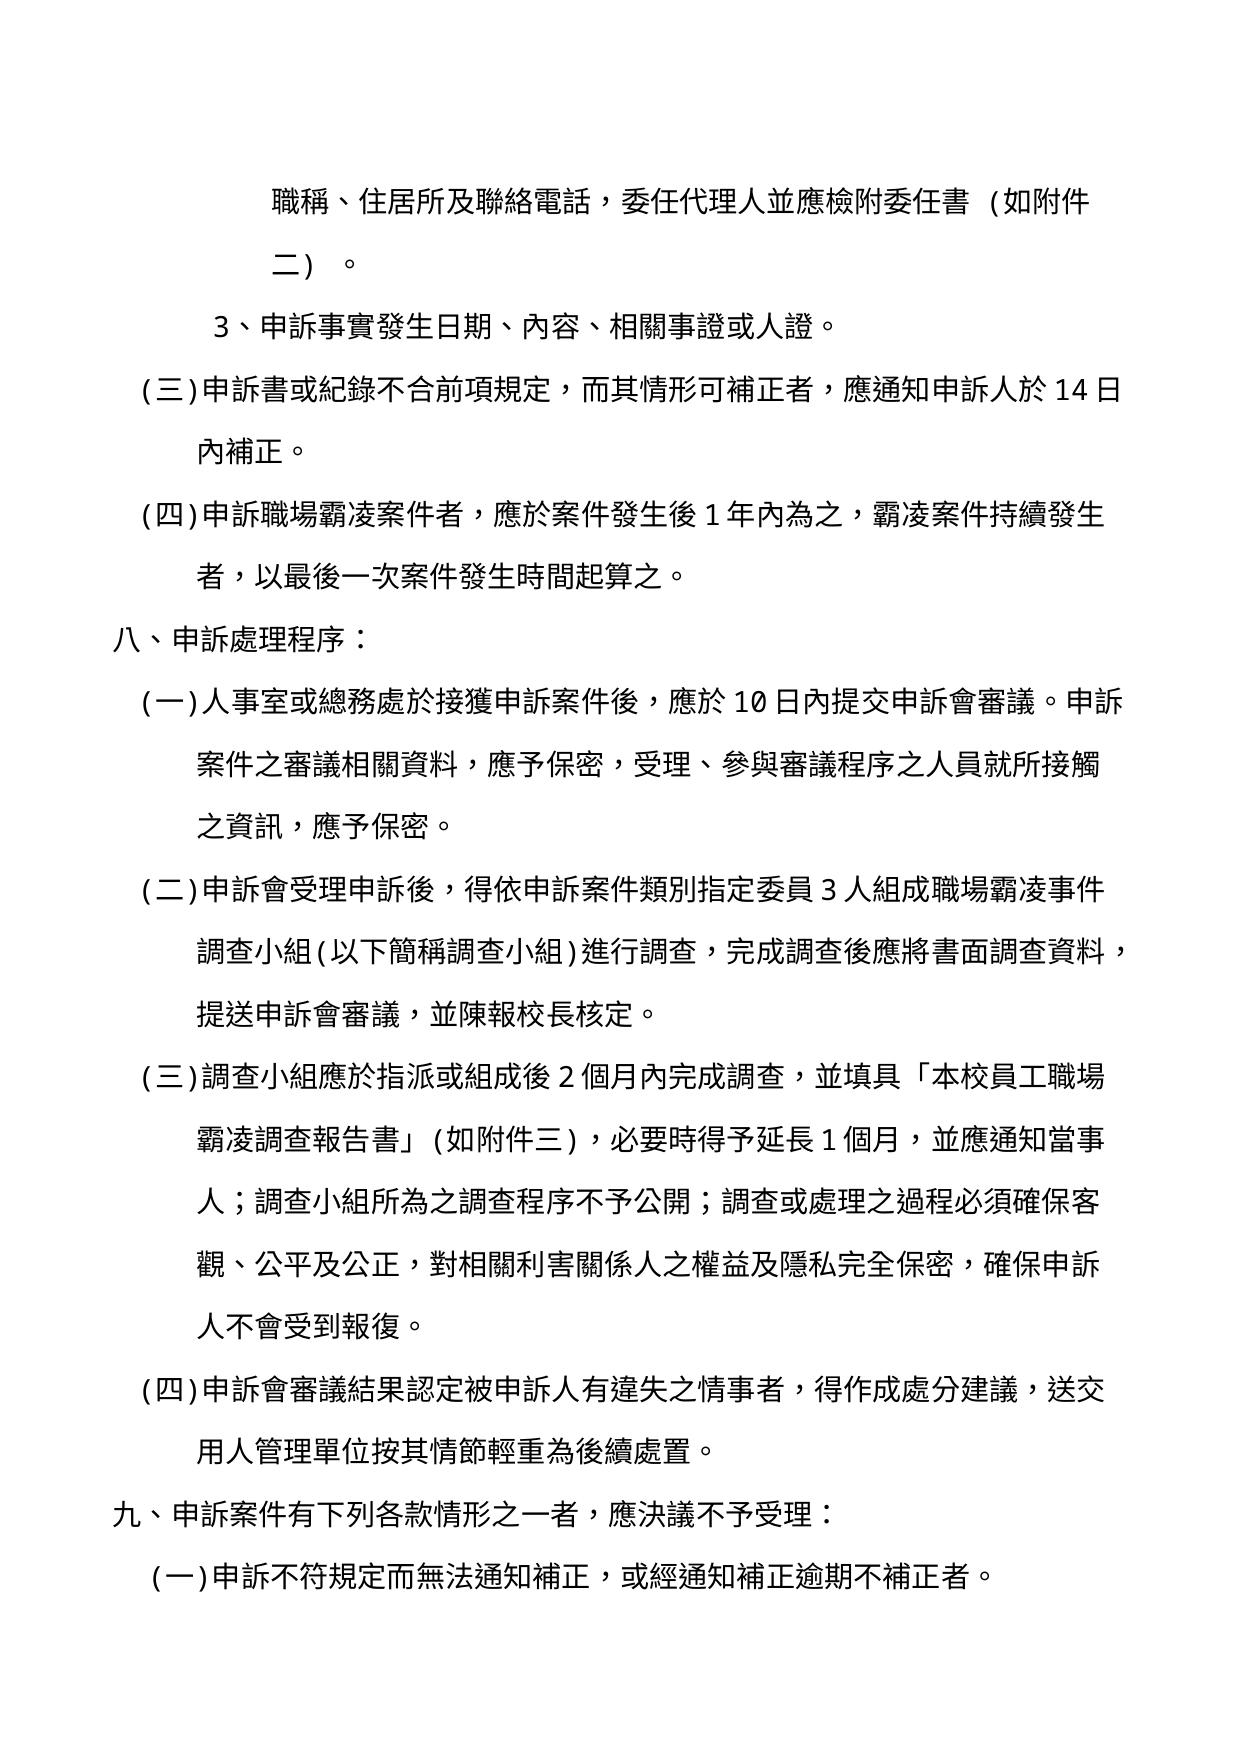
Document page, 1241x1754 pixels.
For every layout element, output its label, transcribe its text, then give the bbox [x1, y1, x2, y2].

text (三)申訴書或紀錄不合前項規定，而其情形可補正者，應通知申訴人於14日內補正。 [137, 346, 1128, 471]
text 九、申訴案件有下列各款情形之一者，應決議不予受理： [112, 1471, 1128, 1533]
text 3、申訴事實發生日期、內容、相關事證或人證。 [212, 283, 1128, 346]
text (一)申訴不符規定而無法通知補正，或經通知補正逾期不補正者。 [112, 1533, 1128, 1596]
text (四)申訴職場霸凌案件者，應於案件發生後1年內為之，霸凌案件持續發生者，以最後一次案件發生時間起算之。 [137, 471, 1128, 596]
text 2、有委任代理人者，應載明其姓名、國民身分證統一編號、服務單位、職稱、住居所及聯絡電話，委任代理人並應檢附委任書 (如附件二) 。 [212, 158, 1128, 283]
text (四)申訴會審議結果認定被申訴人有違失之情事者，得作成處分建議，送交用人管理單位按其情節輕重為後續處置。 [137, 1346, 1128, 1471]
text (三)調查小組應於指派或組成後2個月內完成調查，並填具「本校員工職場霸凌調查報告書」(如附件三)，必要時得予延長1個月，並應通知當事人；調查小組所為之調查程序不予公開；調查或處理之過程必須確保客觀、公平及公正，對相關利害關係人之權益及隱私完全保密，確保申訴人不會受到報復。 [137, 1033, 1128, 1346]
text (二)申訴會受理申訴後，得依申訴案件類別指定委員3人組成職場霸凌事件調查小組(以下簡稱調查小組)進行調查，完成調查後應將書面調查資料，提送申訴會審議，並陳報校長核定。 [137, 846, 1128, 1033]
text 八、申訴處理程序： [112, 596, 1128, 658]
text (一)人事室或總務處於接獲申訴案件後，應於10日內提交申訴會審議。申訴案件之審議相關資料，應予保密，受理、參與審議程序之人員就所接觸之資訊，應予保密。 [137, 658, 1128, 846]
